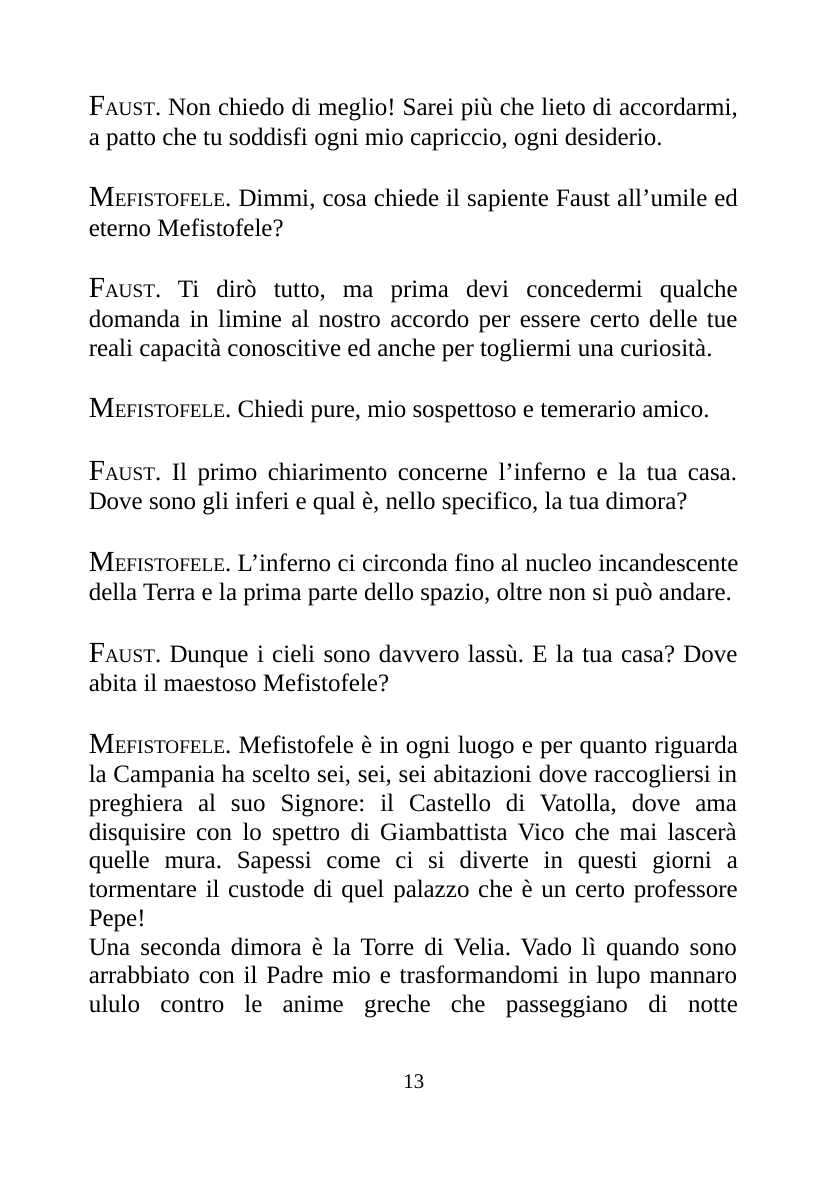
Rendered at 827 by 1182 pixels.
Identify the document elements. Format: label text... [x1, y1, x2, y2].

text Mefistofele. Chiedi pure, mio sospettoso e temerario amico. [88, 390, 738, 424]
text Una seconda dimora è la Torre di Velia. Vado lì quando sono arrabbiato con il Padre mio e trasformandomi in lupo mannaro ululo contro le anime greche che passeggiano di notte [88, 932, 738, 1018]
text Mefistofele. L’inferno ci circonda fino al nucleo incandescente della Terra e la prima parte dello spazio, oltre non si può andare. [88, 544, 738, 606]
text Faust. Non chiedo di meglio! Sarei più che lieto di accordarmi, a patto che tu soddisfi ogni mio capriccio, ogni desiderio. [88, 88, 738, 151]
text Mefistofele. Dimmi, cosa chiede il sapiente Faust all’umile ed eterno Mefistofele? [88, 179, 738, 242]
text Faust. Dunque i cieli sono davvero lassù. E la tua casa? Dove abita il maestoso Mefistofele? [88, 635, 738, 697]
text Faust. Ti dirò tutto, ma prima devi concedermi qualche domanda in limine al nostro accordo per essere certo delle tue reali capacità conoscitive ed anche per togliermi una curiosità. [88, 271, 738, 362]
text Mefistofele. Mefistofele è in ogni luogo e per quanto riguarda la Campania ha scelto sei, sei, sei abitazioni dove raccogliersi in preghiera al suo Signore: il Castello di Vatolla, dove ama disquisire con lo spettro di Giambattista Vico che mai lascerà quelle mura. Sapessi come ci si diverte in questi giorni a tormentare il custode di quel palazzo che è un certo professore Pepe! [88, 726, 738, 932]
text Faust. Il primo chiarimento concerne l’inferno e la tua casa. Dove sono gli inferi e qual è, nello specifico, la tua dimora? [88, 453, 738, 515]
